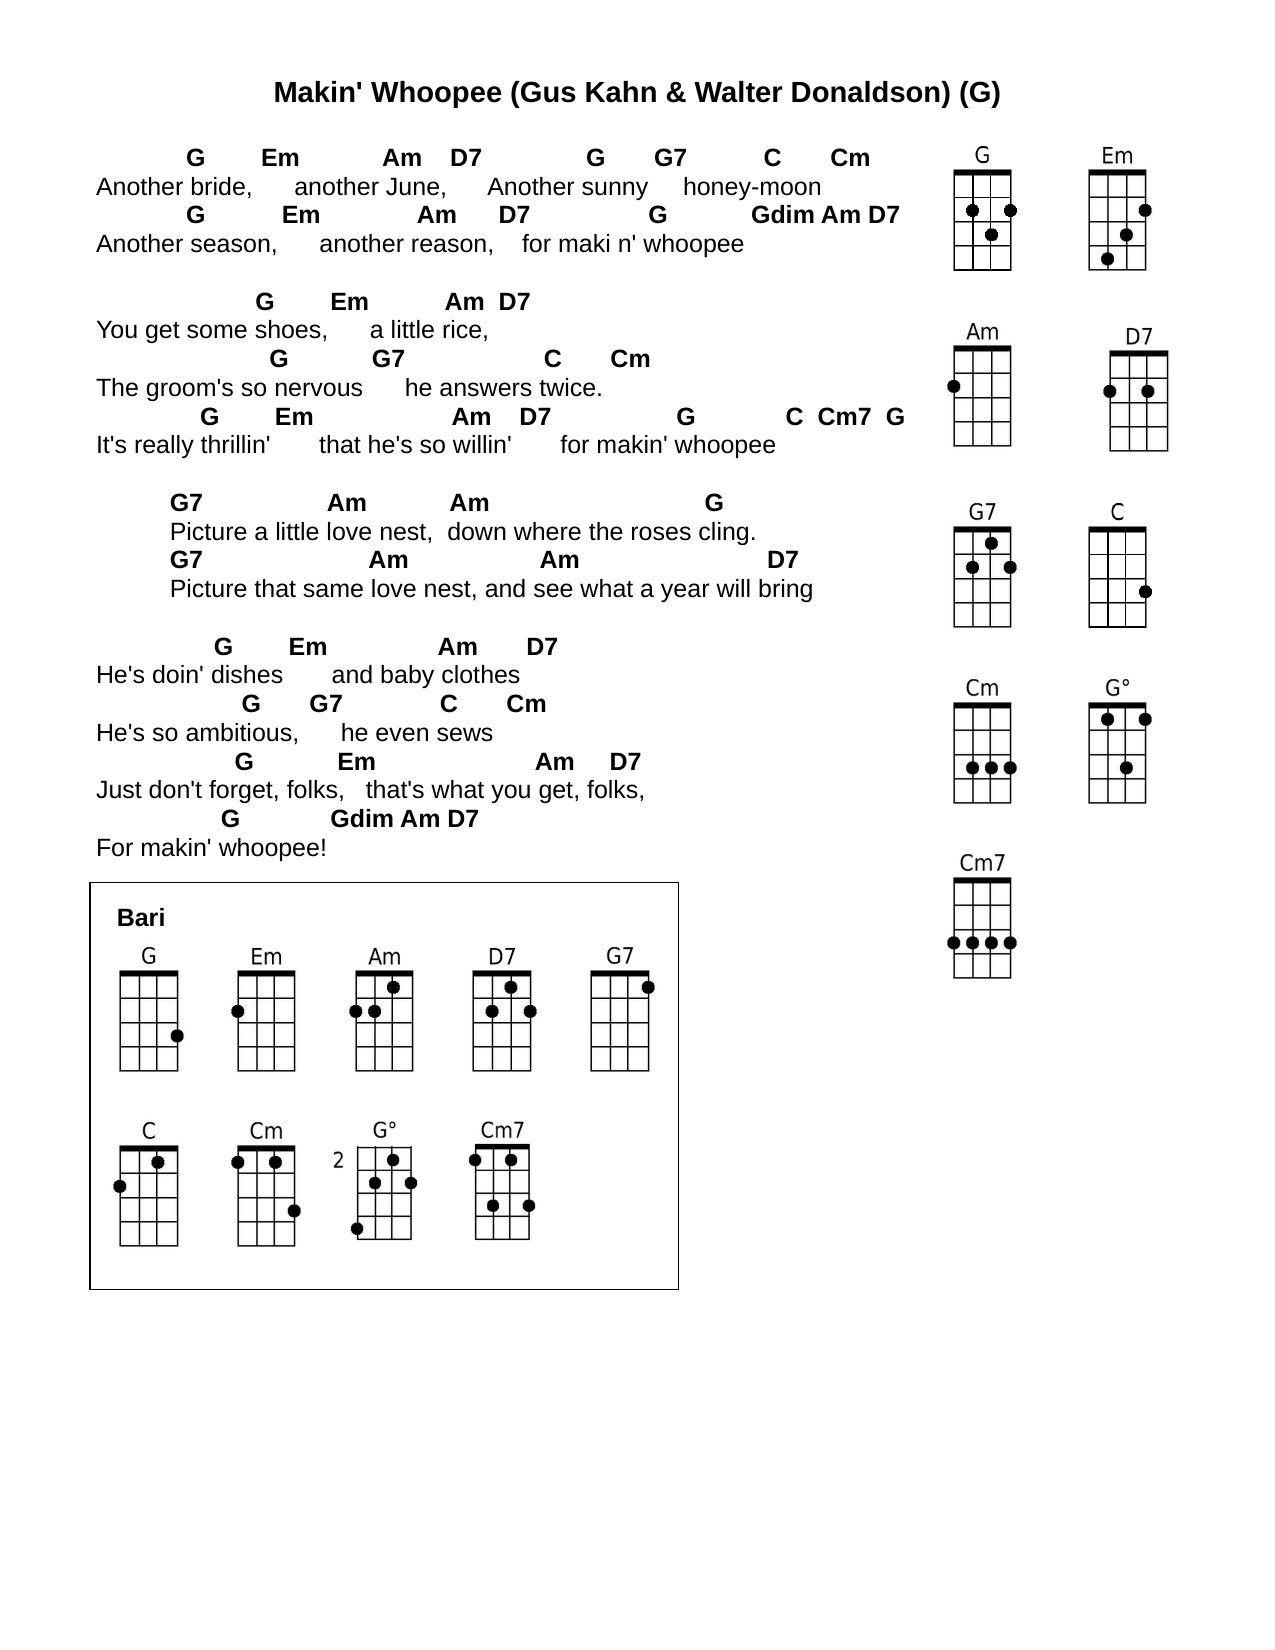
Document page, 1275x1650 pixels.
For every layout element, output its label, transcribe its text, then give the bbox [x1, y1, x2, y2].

table_cell [91, 938, 208, 1113]
table_cell [561, 938, 678, 1113]
picture [210, 1119, 323, 1269]
table_cell [797, 882, 915, 937]
table_cell [1050, 313, 1185, 494]
picture [926, 675, 1039, 826]
picture [1061, 675, 1174, 826]
picture [926, 143, 1039, 293]
table_cell [208, 883, 326, 937]
table_cell [208, 1113, 326, 1289]
picture [328, 943, 441, 1094]
table_cell [1050, 670, 1185, 845]
table_header G Em Am D7 G G7 C Cm Another bride, another June, Another sunny honey-moon G Em Am D7 G Gdim Am D7 Another season, another reason, for maki n' whoopee G Em Am D7 You get some shoes, a little rice, G G7 C Cm The groom's so nervous he answers twice. G Em Am D7 G C Cm7 G It's really thrillin' that he's so willin' for makin' whoopee G7 Am Am G Picture a little love nest, down where the roses cling. G7 Am Am D7 Picture that same love nest, and see what a year will bring G Em Am D7 He's doin' dishes and baby clothes G G7 C Cm He's so ambitious, he even sews G Em Am D7 Just don't forget, folks, that's what you get, folks, G Gdim Am D7 For makin' whoopee! [90, 137, 915, 882]
table_cell [326, 1113, 443, 1289]
table_cell [797, 938, 915, 1113]
picture [92, 1119, 205, 1269]
text Makin' Whoopee (Gus Kahn & Walter Donaldson) (G) [90, 75, 1185, 108]
table_cell [91, 1113, 208, 1289]
picture [926, 851, 1039, 1001]
table_cell [443, 883, 561, 937]
table_cell [326, 883, 443, 937]
table_cell [915, 313, 1050, 494]
table_cell [797, 1113, 915, 1289]
table_cell [561, 883, 678, 937]
picture [926, 318, 1039, 469]
picture [446, 943, 559, 1094]
table_cell [561, 1113, 678, 1289]
picture [1082, 323, 1196, 474]
table_cell [326, 938, 443, 1113]
table_cell [679, 882, 797, 937]
table_cell [679, 938, 797, 1113]
table_cell [1050, 494, 1185, 669]
table_cell [443, 1113, 561, 1289]
table_cell [915, 670, 1050, 845]
table_cell Bari [91, 883, 208, 937]
table_cell [208, 938, 326, 1113]
table_cell [915, 494, 1050, 669]
table_cell [679, 1113, 797, 1289]
picture [331, 1119, 438, 1261]
table_cell [915, 845, 1050, 1289]
picture [449, 1119, 556, 1261]
table_header [1050, 137, 1185, 313]
picture [926, 499, 1039, 650]
picture [92, 943, 205, 1094]
table_cell [443, 938, 561, 1113]
table_cell [1050, 845, 1185, 1289]
picture [1061, 499, 1174, 650]
picture [1061, 143, 1174, 293]
picture [210, 943, 323, 1094]
table_header [915, 137, 1050, 313]
picture [563, 943, 677, 1094]
